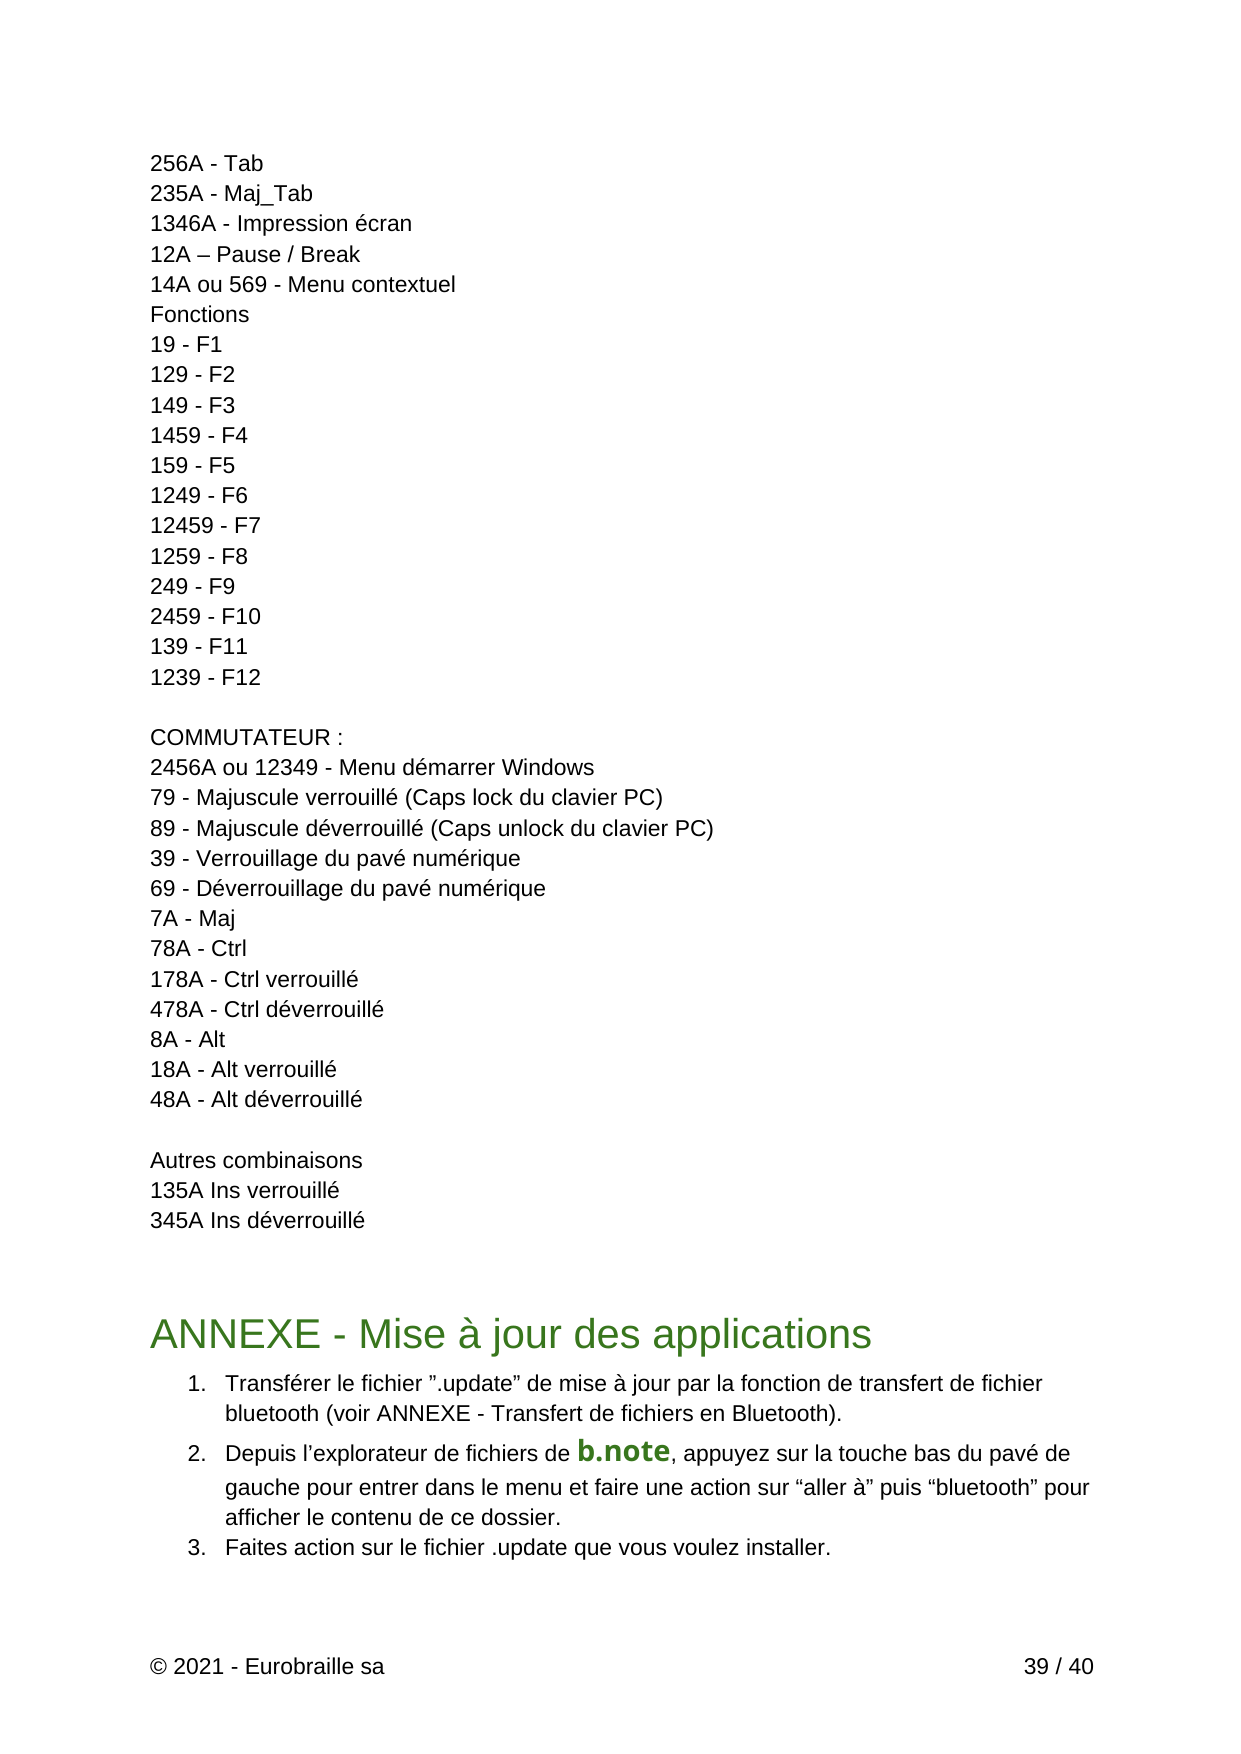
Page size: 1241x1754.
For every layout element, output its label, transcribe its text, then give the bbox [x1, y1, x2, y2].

text 78A - Ctrl [150, 935, 1090, 962]
list Depuis l’explorateur de fichiers de b.note, appuyez sur la touche bas du pavé de gauche pour entrer dans le menu et faire une action sur “aller à” puis “bluetooth” pour afficher le contenu de ce dossier. [187, 1430, 1090, 1530]
text 12459 - F7 [150, 512, 1090, 539]
text 1259 - F8 [150, 543, 1090, 569]
subtitle ANNEXE - Mise à jour des applications [150, 1309, 1090, 1357]
text 249 - F9 [150, 573, 1090, 599]
text 345A Ins déverrouillé [150, 1207, 1090, 1234]
text 48A - Alt déverrouillé [150, 1086, 1090, 1113]
text 256A - Tab [150, 150, 1090, 176]
text COMMUTATEUR : [150, 724, 1090, 750]
text 1249 - F6 [150, 482, 1090, 509]
text 8A - Alt [150, 1026, 1090, 1052]
text 139 - F11 [150, 633, 1090, 660]
text 159 - F5 [150, 452, 1090, 478]
text 178A - Ctrl verrouillé [150, 966, 1090, 992]
text 478A - Ctrl déverrouillé [150, 996, 1090, 1022]
text 39 - Verrouillage du pavé numérique [150, 845, 1090, 871]
text 2456A ou 12349 - Menu démarrer Windows [150, 754, 1090, 781]
text 79 - Majuscule verrouillé (Caps lock du clavier PC) [150, 784, 1090, 811]
text Autres combinaisons [150, 1147, 1090, 1173]
text 18A - Alt verrouillé [150, 1056, 1090, 1083]
text 12A – Pause / Break [150, 241, 1090, 267]
list Transférer le fichier ”.update” de mise à jour par la fonction de transfert de fichier bluetooth (voir ANNEXE - Transfert de fichiers en Bluetooth). [187, 1370, 1090, 1426]
text 1459 - F4 [150, 422, 1090, 448]
text 69 - Déverrouillage du pavé numérique [150, 875, 1090, 901]
text 129 - F2 [150, 361, 1090, 388]
text 89 - Majuscule déverrouillé (Caps unlock du clavier PC) [150, 814, 1090, 841]
text 2459 - F10 [150, 603, 1090, 629]
text 7A - Maj [150, 905, 1090, 932]
text 14A ou 569 - Menu contextuel [150, 271, 1090, 297]
text 1346A - Impression écran [150, 210, 1090, 237]
text 19 - F1 [150, 331, 1090, 358]
text 235A - Maj_Tab [150, 180, 1090, 207]
text 149 - F3 [150, 392, 1090, 418]
text 1239 - F12 [150, 663, 1090, 690]
list Faites action sur le fichier .update que vous voulez installer. [187, 1534, 1090, 1561]
text Fonctions [150, 301, 1090, 327]
text 135A Ins verrouillé [150, 1177, 1090, 1203]
